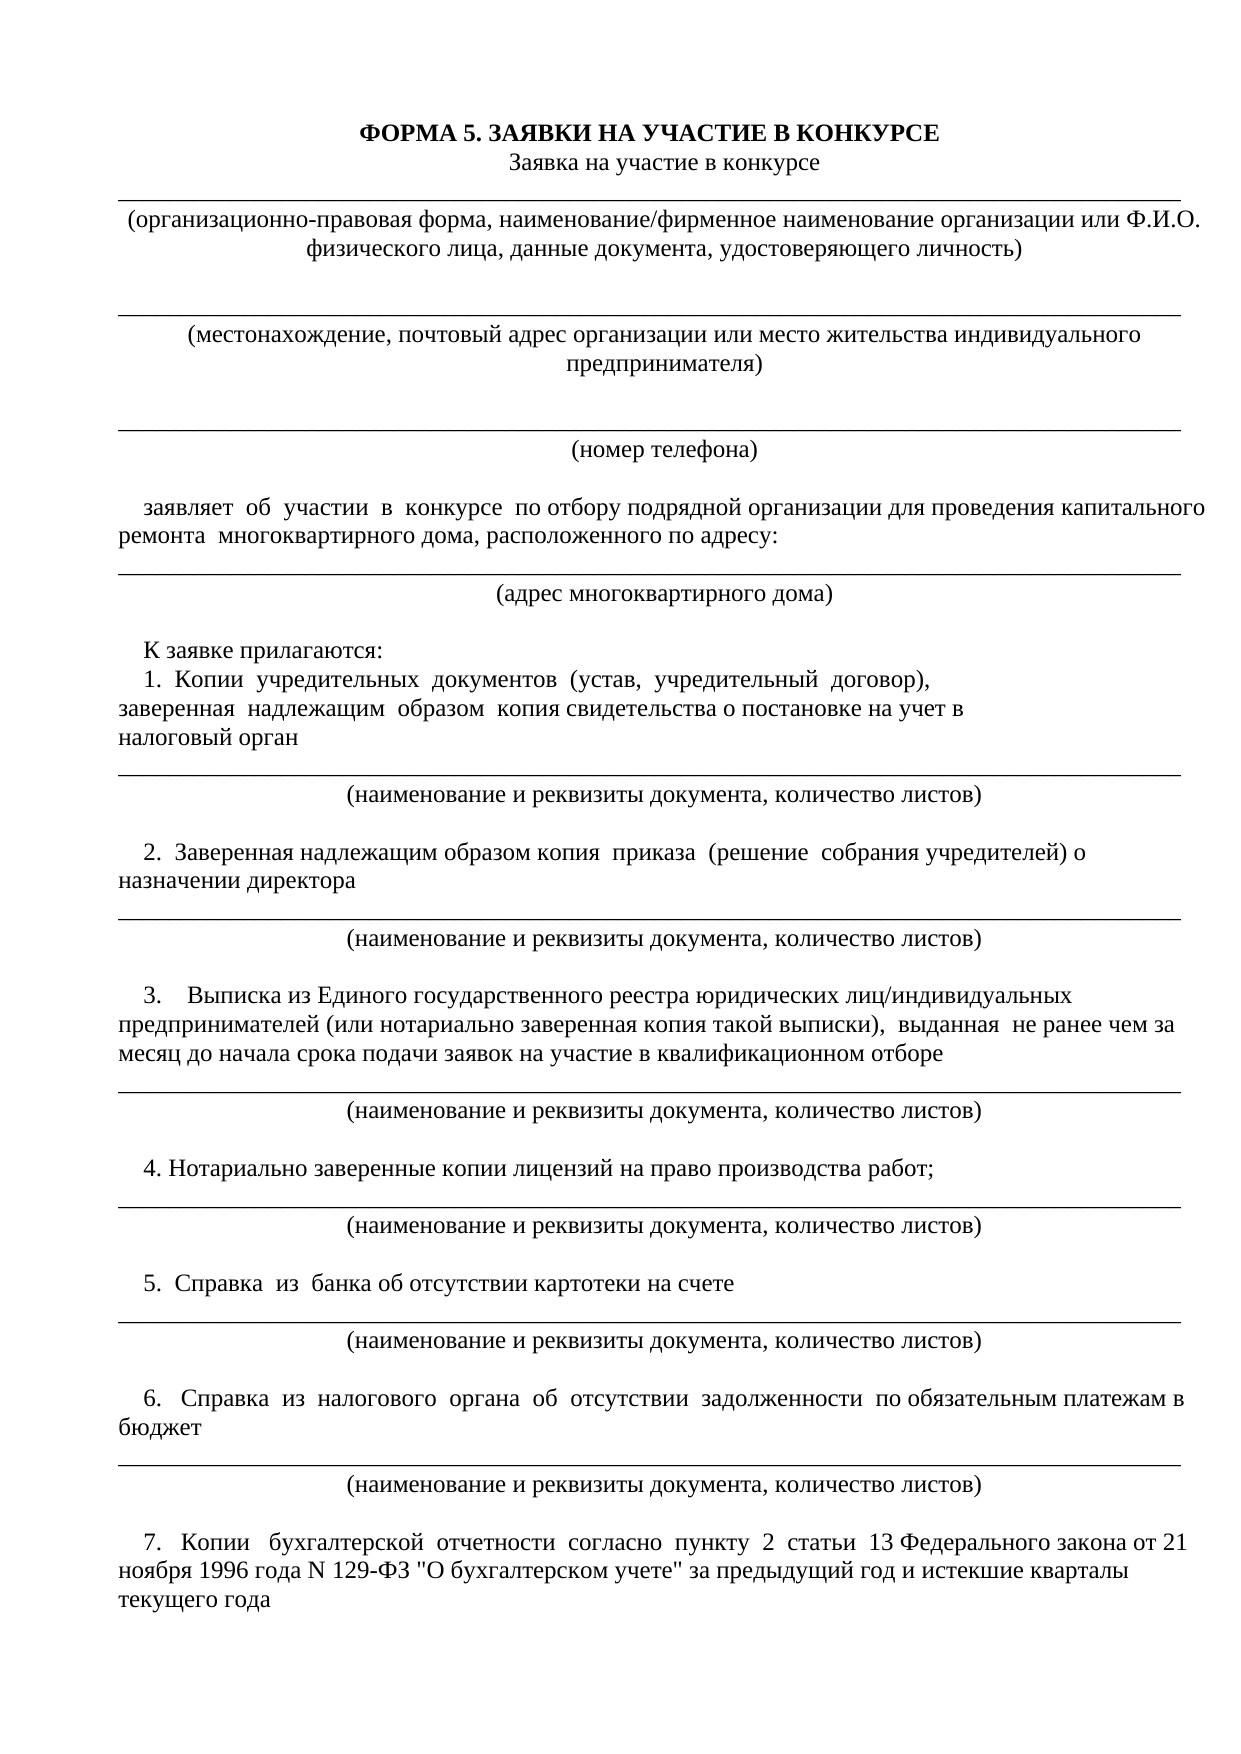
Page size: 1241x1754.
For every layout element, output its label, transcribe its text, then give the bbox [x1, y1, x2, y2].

text 4. Нотариально заверенные копии лицензий на право производства работ; [118, 1153, 1211, 1182]
text _____________________________________________________________________________________ [118, 406, 1211, 434]
text заверенная надлежащим образом копия свидетельства о постановке на учет в [118, 693, 1211, 722]
text _____________________________________________________________________________________ [118, 549, 1211, 578]
text 1. Копии учредительных документов (устав, учредительный договор), [118, 664, 1211, 693]
text (номер телефона) [118, 434, 1211, 463]
text _____________________________________________________________________________________ [118, 894, 1211, 923]
text _____________________________________________________________________________________ [118, 1067, 1211, 1096]
text 5. Справка из банка об отсутствии картотеки на счете [118, 1268, 1211, 1297]
text _____________________________________________________________________________________ [118, 176, 1211, 204]
text _____________________________________________________________________________________ [118, 1182, 1211, 1211]
text _____________________________________________________________________________________ [118, 1441, 1211, 1469]
text (наименование и реквизиты документа, количество листов) [118, 1211, 1211, 1239]
text (наименование и реквизиты документа, количество листов) [118, 1096, 1211, 1124]
text К заявке прилагаются: [118, 636, 1211, 664]
text _____________________________________________________________________________________ [118, 751, 1211, 779]
text _____________________________________________________________________________________ [118, 291, 1211, 319]
text 2. Заверенная надлежащим образом копия приказа (решение собрания учредителей) о назначении директора [118, 837, 1211, 894]
text (наименование и реквизиты документа, количество листов) [118, 923, 1211, 952]
text (местонахождение, почтовый адрес организации или место жительства индивидуального предпринимателя) [118, 319, 1211, 377]
text заявляет об участии в конкурсе по отбору подрядной организации для проведения капитального ремонта многоквартирного дома, расположенного по адресу: [118, 492, 1211, 549]
text ФОРМА 5. ЗАЯВКИ НА УЧАСТИЕ В КОНКУРСЕ [118, 118, 1181, 147]
text (наименование и реквизиты документа, количество листов) [118, 1469, 1211, 1498]
text (наименование и реквизиты документа, количество листов) [118, 779, 1211, 808]
text 6. Справка из налогового органа об отсутствии задолженности по обязательным платежам в бюджет [118, 1383, 1211, 1441]
text (адрес многоквартирного дома) [118, 578, 1211, 607]
text Заявка на участие в конкурсе [118, 147, 1211, 176]
text налоговый орган [118, 722, 1211, 751]
text _____________________________________________________________________________________ [118, 1297, 1211, 1326]
text 3. Выписка из Единого государственного реестра юридических лиц/индивидуальных предпринимателей (или нотариально заверенная копия такой выписки), выданная не ранее чем за месяц до начала срока подачи заявок на участие в квалификационном отборе [118, 981, 1211, 1067]
text (наименование и реквизиты документа, количество листов) [118, 1326, 1211, 1354]
text (организационно-правовая форма, наименование/фирменное наименование организации или Ф.И.О. физического лица, данные документа, удостоверяющего личность) [118, 204, 1211, 262]
text 7. Копии бухгалтерской отчетности согласно пункту 2 статьи 13 Федерального закона от 21 ноября 1996 года N 129-ФЗ "О бухгалтерском учете" за предыдущий год и истекшие кварталы текущего года [118, 1527, 1211, 1613]
